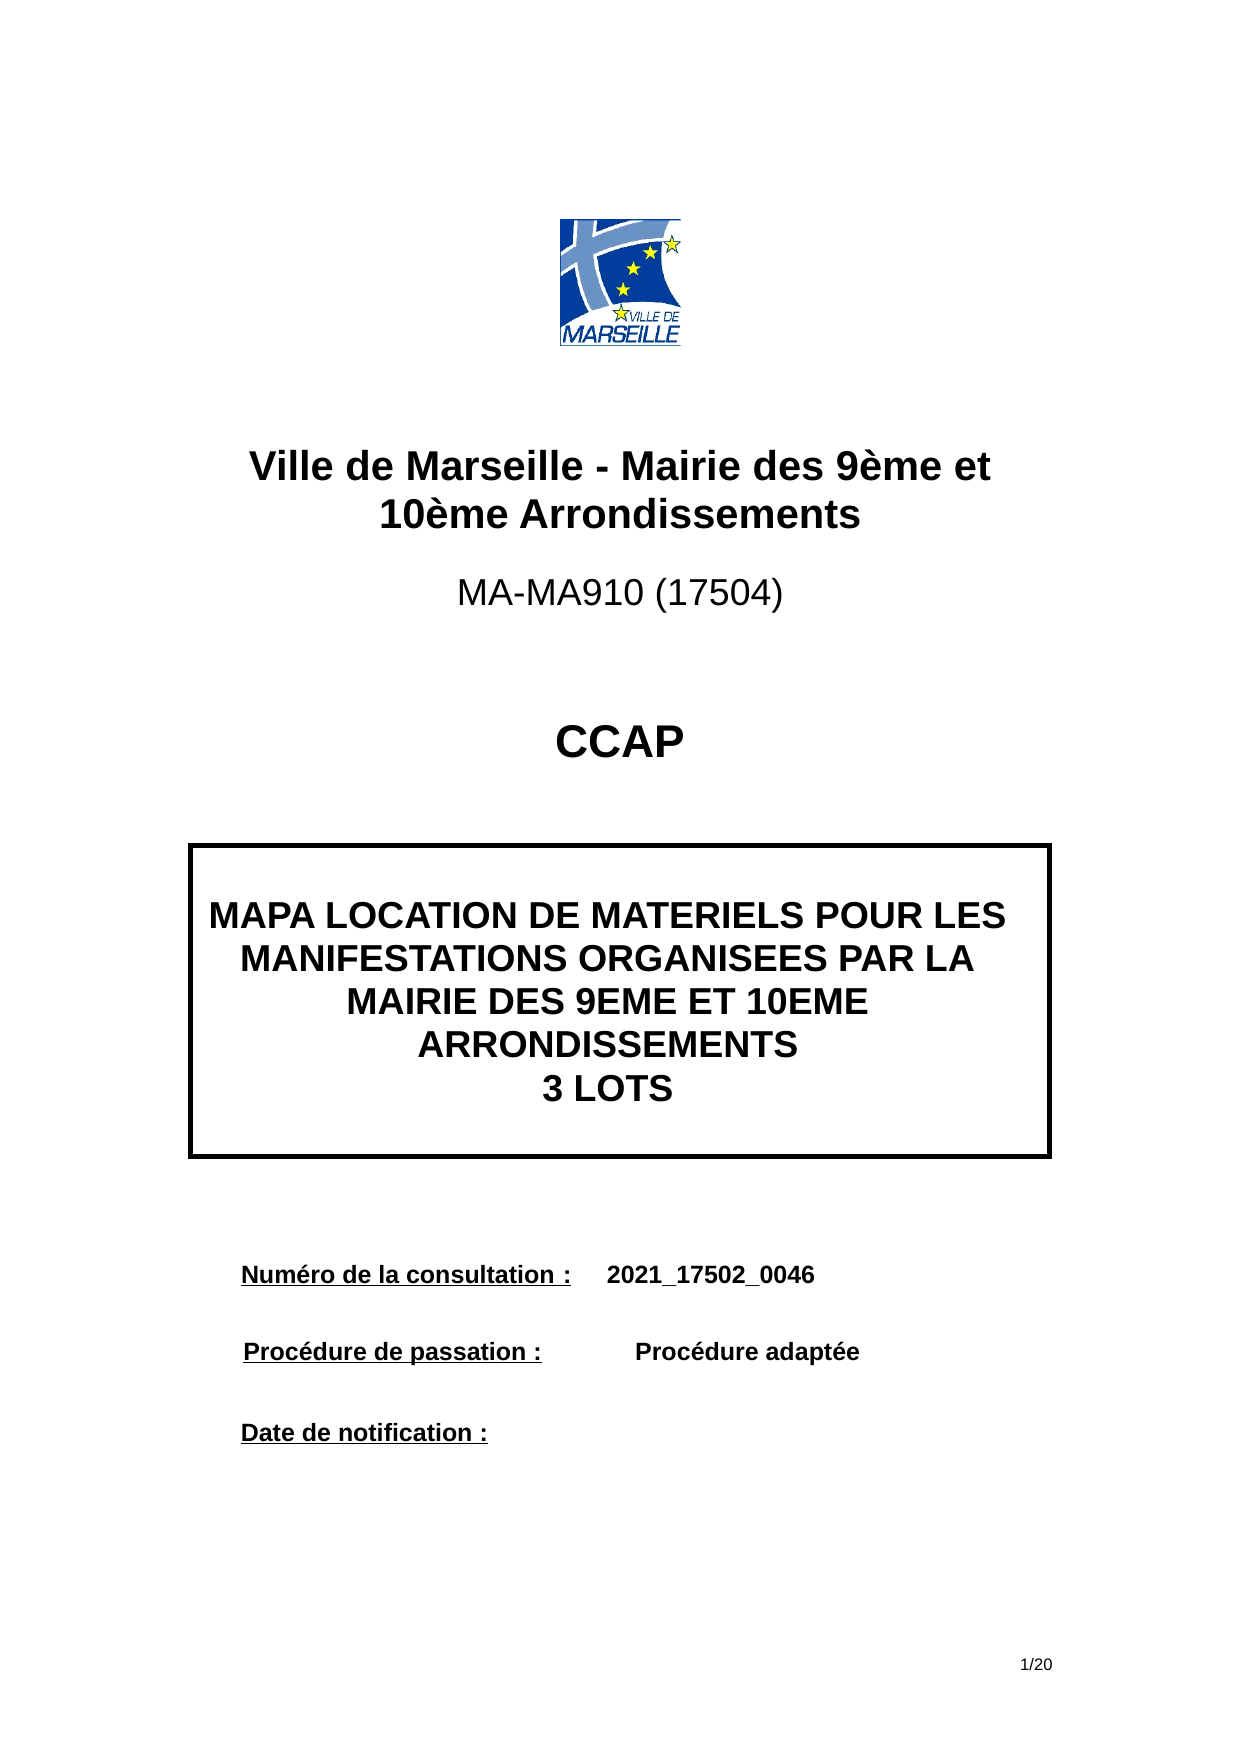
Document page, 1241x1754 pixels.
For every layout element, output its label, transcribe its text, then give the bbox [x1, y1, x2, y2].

text Numéro de la consultation : 2021_17502_0046 [241, 1260, 1052, 1289]
text Procédure de passation : Procédure adaptée [243, 1337, 1052, 1366]
text MA-MA910 (17504) [188, 571, 1052, 614]
text Date de notification : [241, 1418, 1052, 1447]
text CCAP [188, 714, 1052, 767]
text MAPA LOCATION DE MATERIELS POUR LES MANIFESTATIONS ORGANISEES PAR LA MAIRIE DES 9EME ET 10EME ARRONDISSEMENTS [193, 886, 1047, 1058]
text 3 LOTS [193, 1058, 1047, 1109]
text Ville de Marseille - Mairie des 9ème et 10ème Arrondissements [188, 441, 1052, 537]
